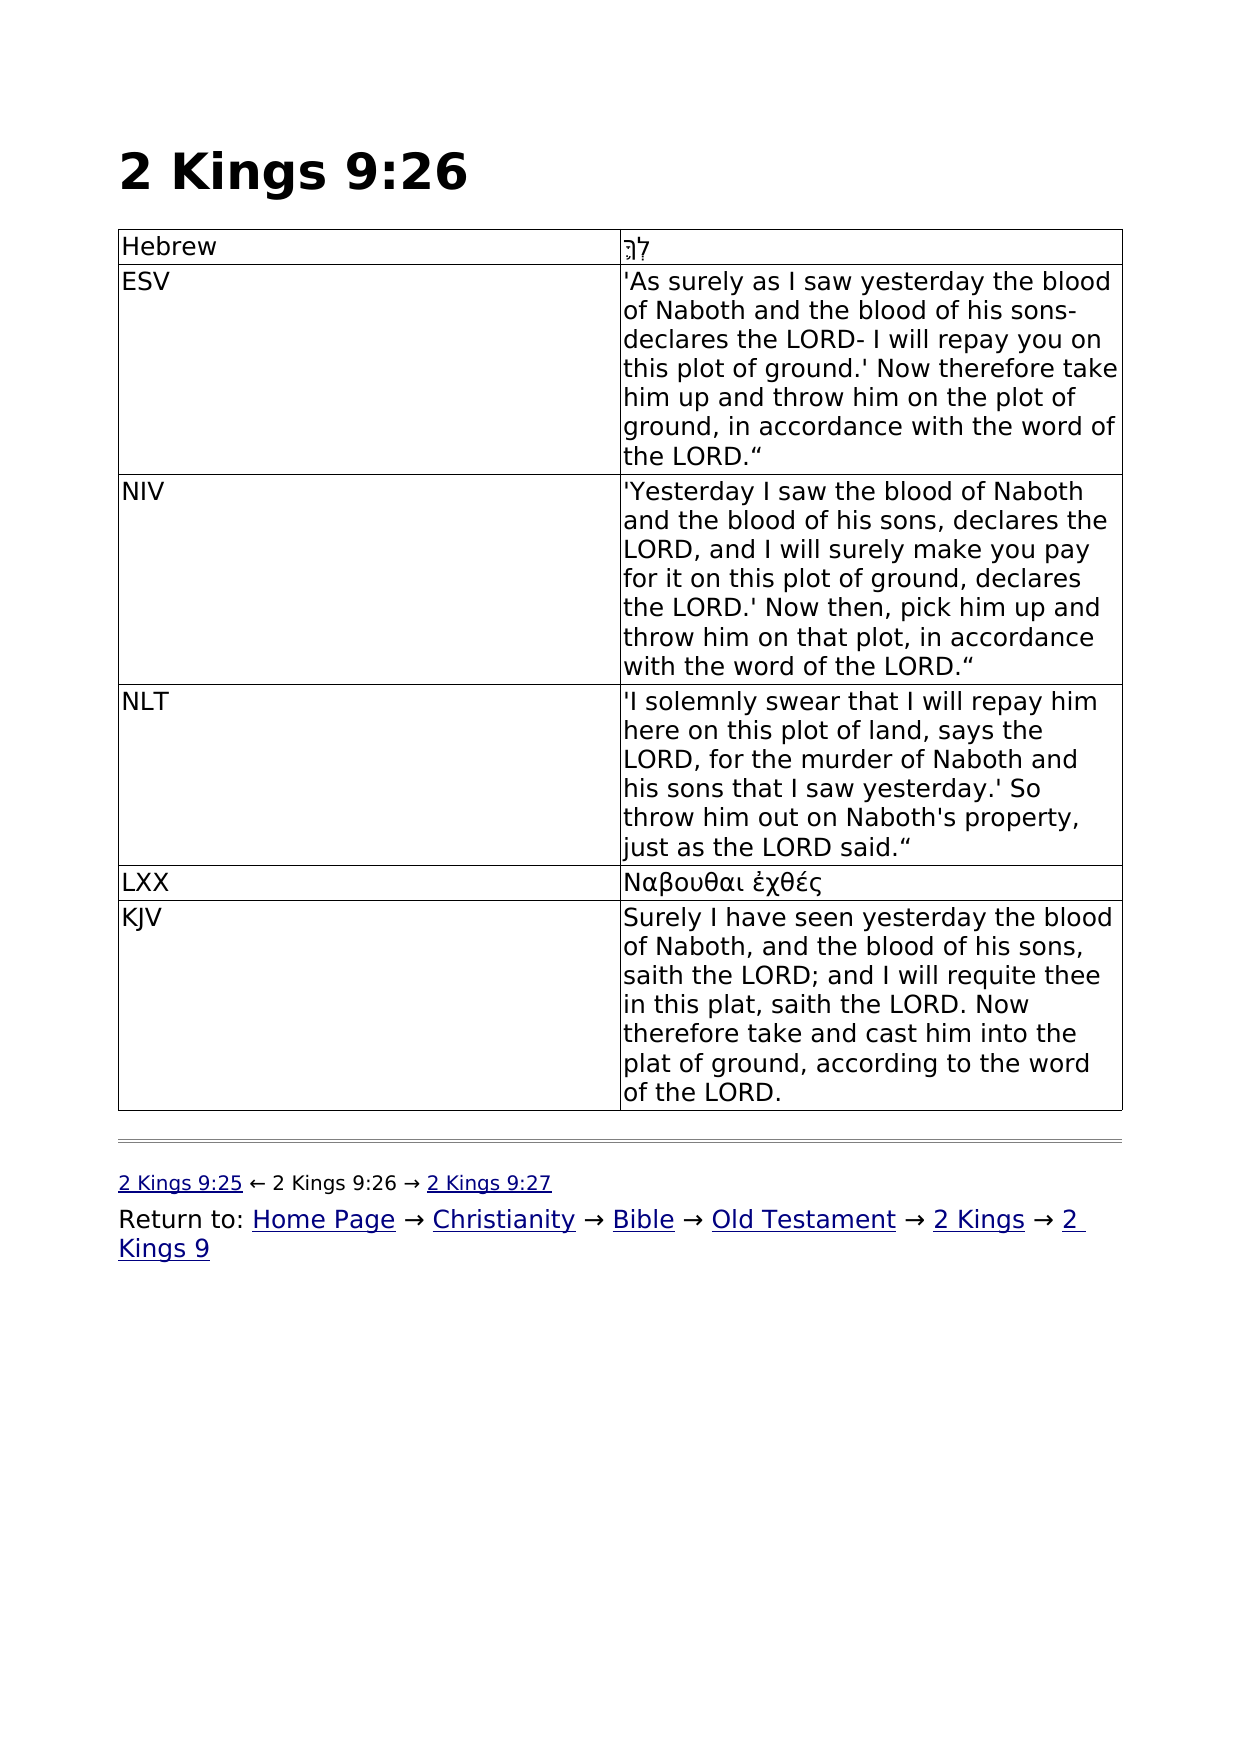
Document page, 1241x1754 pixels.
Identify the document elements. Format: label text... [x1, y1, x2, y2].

table_header Hebrew [119, 230, 620, 264]
table_cell 'As surely as I saw yesterday the blood of Naboth and the blood of his sons- declares the LORD- I will repay you on this plot of ground.' Now therefore take him up and throw him on the plot of ground, in accordance with the word of the LORD.“ [621, 265, 1122, 474]
text 2 Kings 9:25 ← 2 Kings 9:26 → 2 Kings 9:27 [118, 1171, 1122, 1205]
table_cell NIV [119, 475, 620, 684]
table_header לְךָ֛ [621, 230, 1122, 264]
subtitle 2 Kings 9:26 [118, 143, 1122, 201]
table_cell 'I solemnly swear that I will repay him here on this plot of land, says the LORD, for the murder of Naboth and his sons that I saw yesterday.' So throw him out on Naboth's property, just as the LORD said.“ [621, 685, 1122, 865]
table_cell 'Yesterday I saw the blood of Naboth and the blood of his sons, declares the LORD, and I will surely make you pay for it on this plot of ground, declares the LORD.' Now then, pick him up and throw him on that plot, in accordance with the word of the LORD.“ [621, 475, 1122, 684]
table_cell Ναβουθαι ἐχθές [621, 866, 1122, 900]
table_cell NLT [119, 685, 620, 865]
table_cell Surely I have seen yesterday the blood of Naboth, and the blood of his sons, saith the LORD; and I will requite thee in this plat, saith the LORD. Now therefore take and cast him into the plat of ground, according to the word of the LORD. [621, 901, 1122, 1110]
table_cell ESV [119, 265, 620, 474]
text Return to: Home Page → Christianity → Bible → Old Testament → 2 Kings → 2 Kings 9 [118, 1205, 1122, 1264]
table_cell KJV [119, 901, 620, 1110]
table_cell LXX [119, 866, 620, 900]
